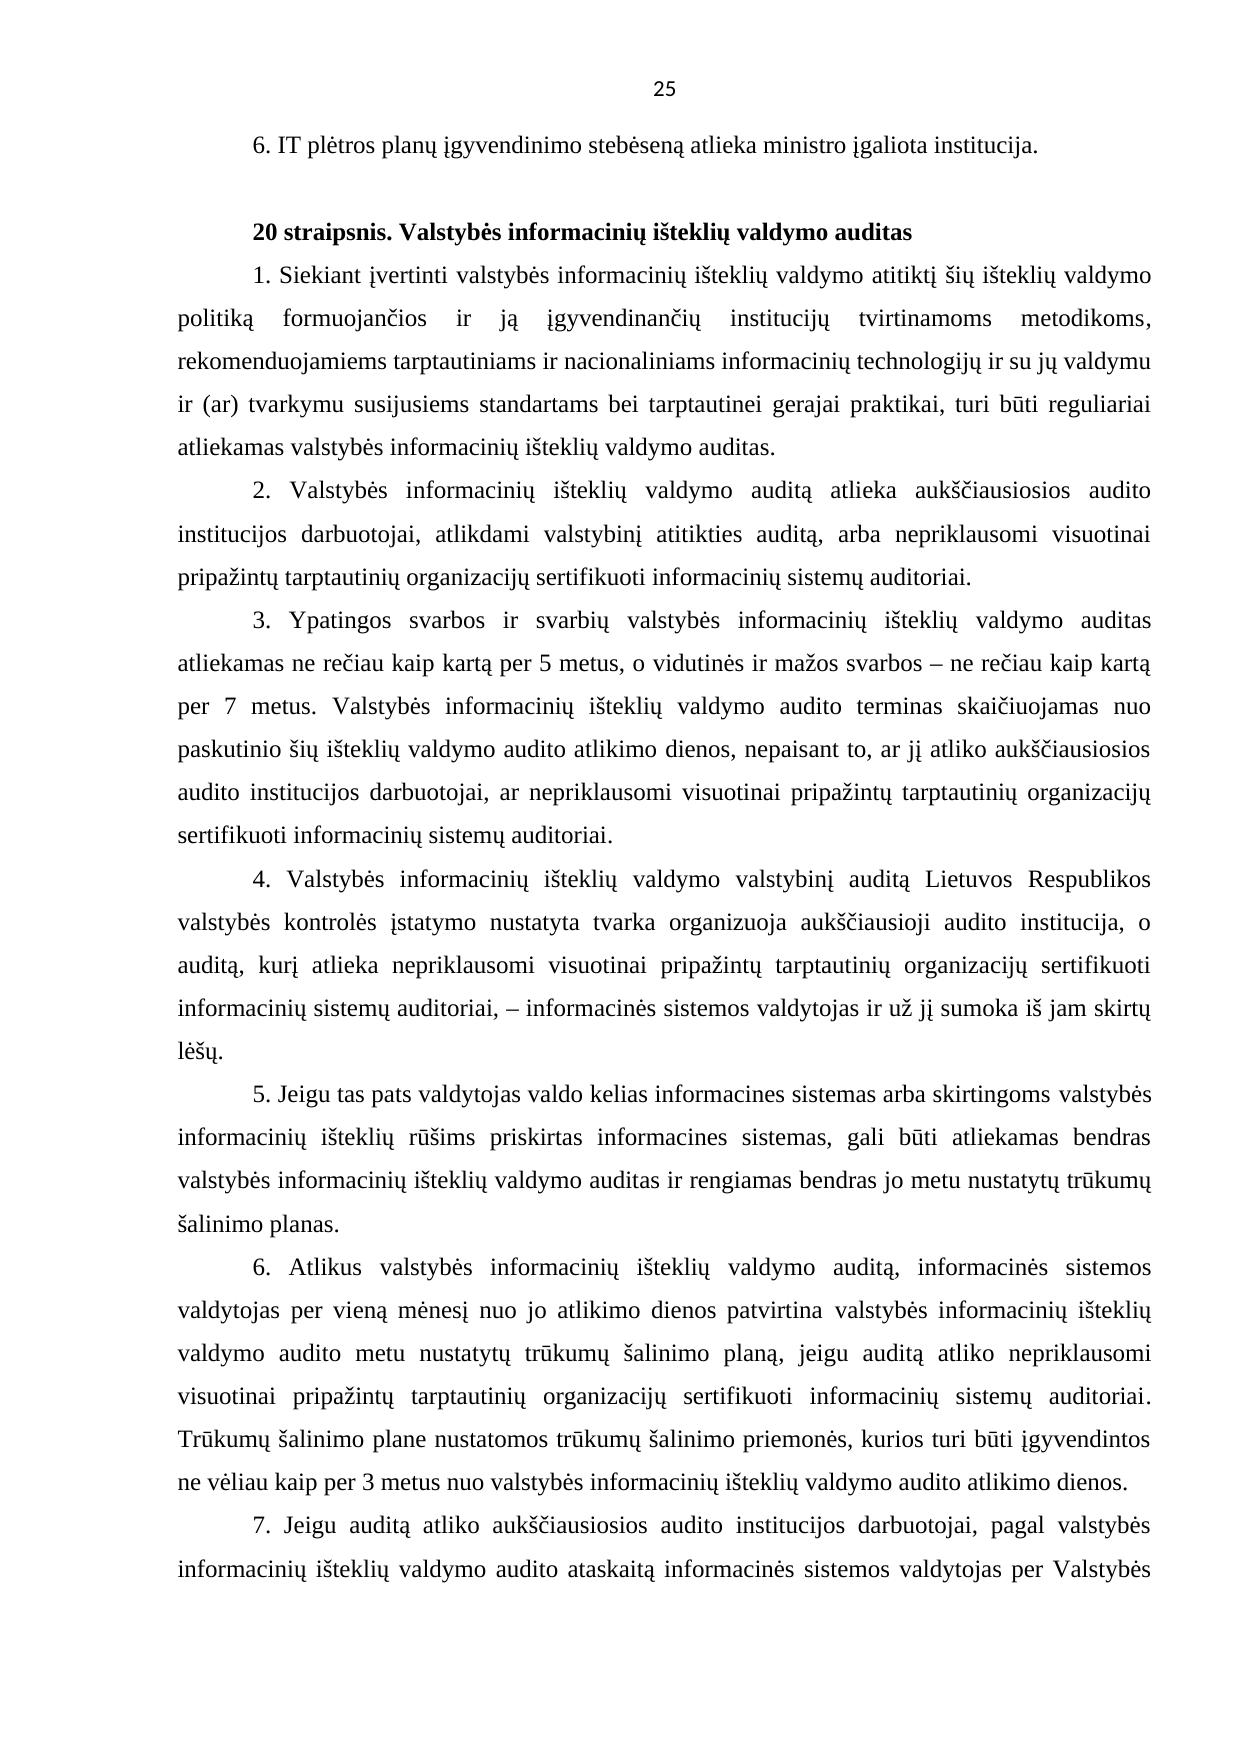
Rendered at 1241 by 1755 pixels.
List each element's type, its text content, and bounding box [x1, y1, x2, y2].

text 4. Valstybės informacinių išteklių valdymo valstybinį auditą Lietuvos Respublikos valstybės kontrolės įstatymo nustatyta tvarka organizuoja aukščiausioji audito institucija, o auditą, kurį atlieka nepriklausomi visuotinai pripažintų tarptautinių organizacijų sertifikuoti informacinių sistemų auditoriai, – informacinės sistemos valdytojas ir už jį sumoka iš jam skirtų lėšų. [177, 864, 1152, 1065]
text 2. Valstybės informacinių išteklių valdymo auditą atlieka aukščiausiosios audito institucijos darbuotojai, atlikdami valstybinį atitikties auditą, arba nepriklausomi visuotinai pripažintų tarptautinių organizacijų sertifikuoti informacinių sistemų auditoriai. [177, 476, 1152, 591]
text 6. Atlikus valstybės informacinių išteklių valdymo auditą, informacinės sistemos valdytojas per vieną mėnesį nuo jo atlikimo dienos patvirtina valstybės informacinių išteklių valdymo audito metu nustatytų trūkumų šalinimo planą, jeigu auditą atliko nepriklausomi visuotinai pripažintų tarptautinių organizacijų sertifikuoti informacinių sistemų auditoriai. Trūkumų šalinimo plane nustatomos trūkumų šalinimo priemonės, kurios turi būti įgyvendintos ne vėliau kaip per 3 metus nuo valstybės informacinių išteklių valdymo audito atlikimo dienos. [177, 1252, 1152, 1496]
text 6. IT plėtros planų įgyvendinimo stebėseną atlieka ministro įgaliota institucija. [177, 131, 1152, 159]
text 20 straipsnis. Valstybės informacinių išteklių valdymo auditas [177, 217, 1152, 246]
text 5. Jeigu tas pats valdytojas valdo kelias informacines sistemas arba skirtingoms valstybės informacinių išteklių rūšims priskirtas informacines sistemas, gali būti atliekamas bendras valstybės informacinių išteklių valdymo auditas ir rengiamas bendras jo metu nustatytų trūkumų šalinimo planas. [177, 1079, 1152, 1237]
text 3. Ypatingos svarbos ir svarbių valstybės informacinių išteklių valdymo auditas atliekamas ne rečiau kaip kartą per 5 metus, o vidutinės ir mažos svarbos – ne rečiau kaip kartą per 7 metus. Valstybės informacinių išteklių valdymo audito terminas skaičiuojamas nuo paskutinio šių išteklių valdymo audito atlikimo dienos, nepaisant to, ar jį atliko aukščiausiosios audito institucijos darbuotojai, ar nepriklausomi visuotinai pripažintų tarptautinių organizacijų sertifikuoti informacinių sistemų auditoriai. [177, 605, 1152, 849]
text 7. Jeigu auditą atliko aukščiausiosios audito institucijos darbuotojai, pagal valstybės informacinių išteklių valdymo audito ataskaitą informacinės sistemos valdytojas per Valstybės [177, 1511, 1152, 1582]
text 1. Siekiant įvertinti valstybės informacinių išteklių valdymo atitiktį šių išteklių valdymo politiką formuojančios ir ją įgyvendinančių institucijų tvirtinamoms metodikoms, rekomenduojamiems tarptautiniams ir nacionaliniams informacinių technologijų ir su jų valdymu ir (ar) tvarkymu susijusiems standartams bei tarptautinei gerajai praktikai, turi būti reguliariai atliekamas valstybės informacinių išteklių valdymo auditas. [177, 260, 1152, 461]
